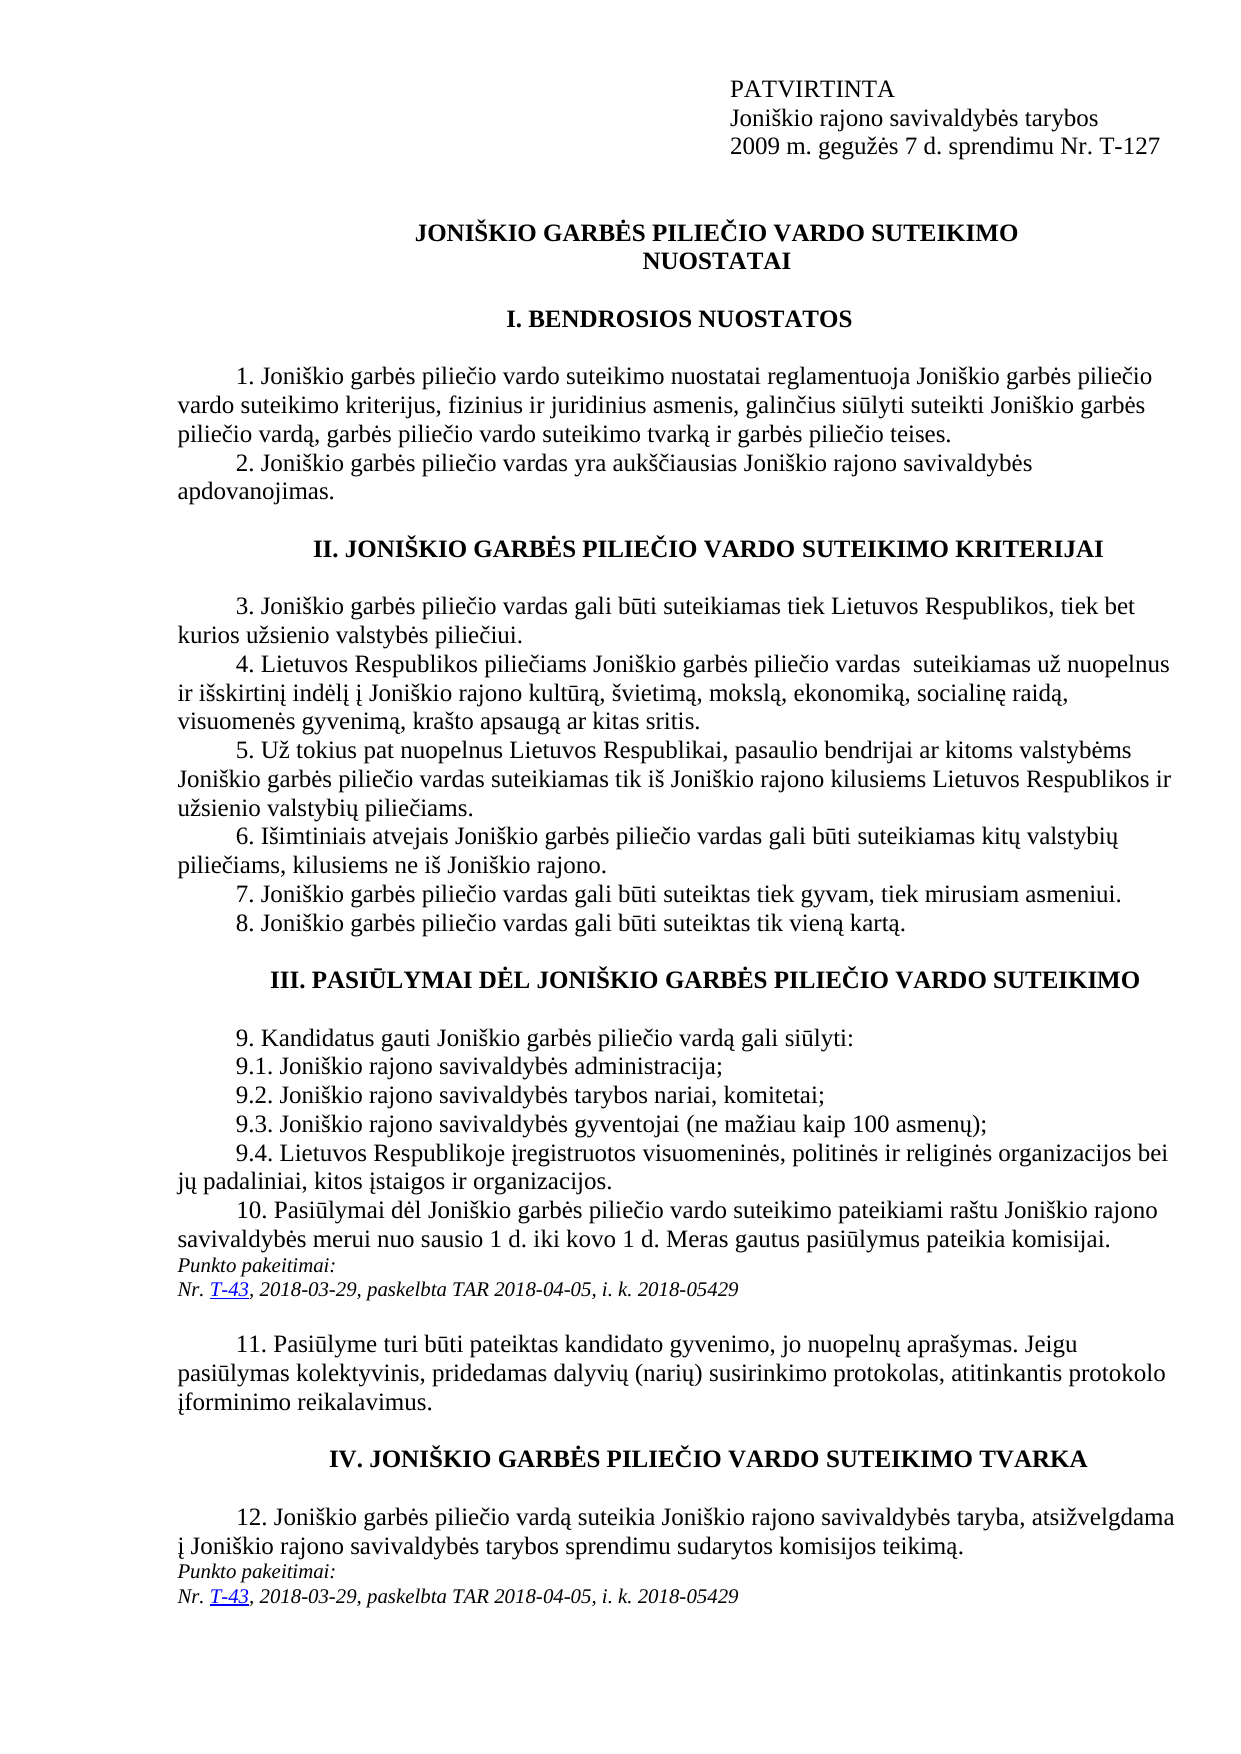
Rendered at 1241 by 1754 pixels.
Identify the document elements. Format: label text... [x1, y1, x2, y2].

text 1. Joniškio garbės piliečio vardo suteikimo nuostatai reglamentuoja Joniškio garbės piliečio vardo suteikimo kriterijus, fizinius ir juridinius asmenis, galinčius siūlyti suteikti Joniškio garbės piliečio vardą, garbės piliečio vardo suteikimo tvarką ir garbės piliečio teises. [177, 361, 1181, 448]
text 6. Išimtiniais atvejais Joniškio garbės piliečio vardas gali būti suteikiamas kitų valstybių piliečiams, kilusiems ne iš Joniškio rajono. [177, 821, 1181, 879]
text 9.3. Joniškio rajono savivaldybės gyventojai (ne mažiau kaip 100 asmenų); [177, 1109, 1181, 1138]
text Punkto pakeitimai: [177, 1559, 1181, 1583]
text 4. Lietuvos Respublikos piliečiams Joniškio garbės piliečio vardas suteikiamas už nuopelnus ir išskirtinį indėlį į Joniškio rajono kultūrą, švietimą, mokslą, ekonomiką, socialinę raidą, visuomenės gyvenimą, krašto apsaugą ar kitas sritis. [177, 649, 1181, 735]
text JONIŠKIO GARBĖS PILIEČIO VARDO SUTEIKIMO [177, 218, 1181, 246]
text 2009 m. gegužės 7 d. sprendimu Nr. T-127 [717, 131, 1181, 160]
text 8. Joniškio garbės piliečio vardas gali būti suteiktas tik vieną kartą. [177, 908, 1181, 936]
text I. BENDROSIOS NUOSTATOS [177, 304, 1181, 333]
text PATVIRTINTA [717, 74, 1181, 103]
text 7. Joniškio garbės piliečio vardas gali būti suteiktas tiek gyvam, tiek mirusiam asmeniui. [177, 879, 1181, 908]
text 2. Joniškio garbės piliečio vardas yra aukščiausias Joniškio rajono savivaldybės apdovanojimas. [177, 448, 1181, 505]
text 12. Joniškio garbės piliečio vardą suteikia Joniškio rajono savivaldybės taryba, atsižvelgdama į Joniškio rajono savivaldybės tarybos sprendimu sudarytos komisijos teikimą. [177, 1502, 1181, 1559]
text 11. Pasiūlyme turi būti pateiktas kandidato gyvenimo, jo nuopelnų aprašymas. Jeigu pasiūlymas kolektyvinis, pridedamas dalyvių (narių) susirinkimo protokolas, atitinkantis protokolo įforminimo reikalavimus. [177, 1329, 1181, 1416]
text Nr. T-43, 2018-03-29, paskelbta TAR 2018-04-05, i. k. 2018-05429 [177, 1277, 1181, 1301]
text Nr. T-43, 2018-03-29, paskelbta TAR 2018-04-05, i. k. 2018-05429 [177, 1583, 1181, 1608]
text IV. JONIŠKIO GARBĖS PILIEČIO VARDO SUTEIKIMO TVARKA [177, 1444, 1181, 1473]
text 5. Už tokius pat nuopelnus Lietuvos Respublikai, pasaulio bendrijai ar kitoms valstybėms Joniškio garbės piliečio vardas suteikiamas tik iš Joniškio rajono kilusiems Lietuvos Respublikos ir užsienio valstybių piliečiams. [177, 735, 1181, 821]
text Joniškio rajono savivaldybės tarybos [717, 103, 1181, 131]
text 9.1. Joniškio rajono savivaldybės administracija; [177, 1051, 1181, 1080]
text NUOSTATAI [177, 246, 1181, 275]
text 10. Pasiūlymai dėl Joniškio garbės piliečio vardo suteikimo pateikiami raštu Joniškio rajono savivaldybės merui nuo sausio 1 d. iki kovo 1 d. Meras gautus pasiūlymus pateikia komisijai. [177, 1195, 1181, 1253]
text 9. Kandidatus gauti Joniškio garbės piliečio vardą gali siūlyti: [177, 1023, 1181, 1051]
text 3. Joniškio garbės piliečio vardas gali būti suteikiamas tiek Lietuvos Respublikos, tiek bet kurios užsienio valstybės piliečiui. [177, 591, 1181, 649]
text Punkto pakeitimai: [177, 1253, 1181, 1277]
text 9.2. Joniškio rajono savivaldybės tarybos nariai, komitetai; [177, 1080, 1181, 1109]
text II. JONIŠKIO GARBĖS PILIEČIO VARDO SUTEIKIMO KRITERIJAI [177, 534, 1181, 563]
text 9.4. Lietuvos Respublikoje įregistruotos visuomeninės, politinės ir religinės organizacijos bei jų padaliniai, kitos įstaigos ir organizacijos. [177, 1138, 1181, 1195]
text III. PASIŪLYMAI DĖL JONIŠKIO GARBĖS PILIEČIO VARDO SUTEIKIMO [177, 965, 1181, 994]
